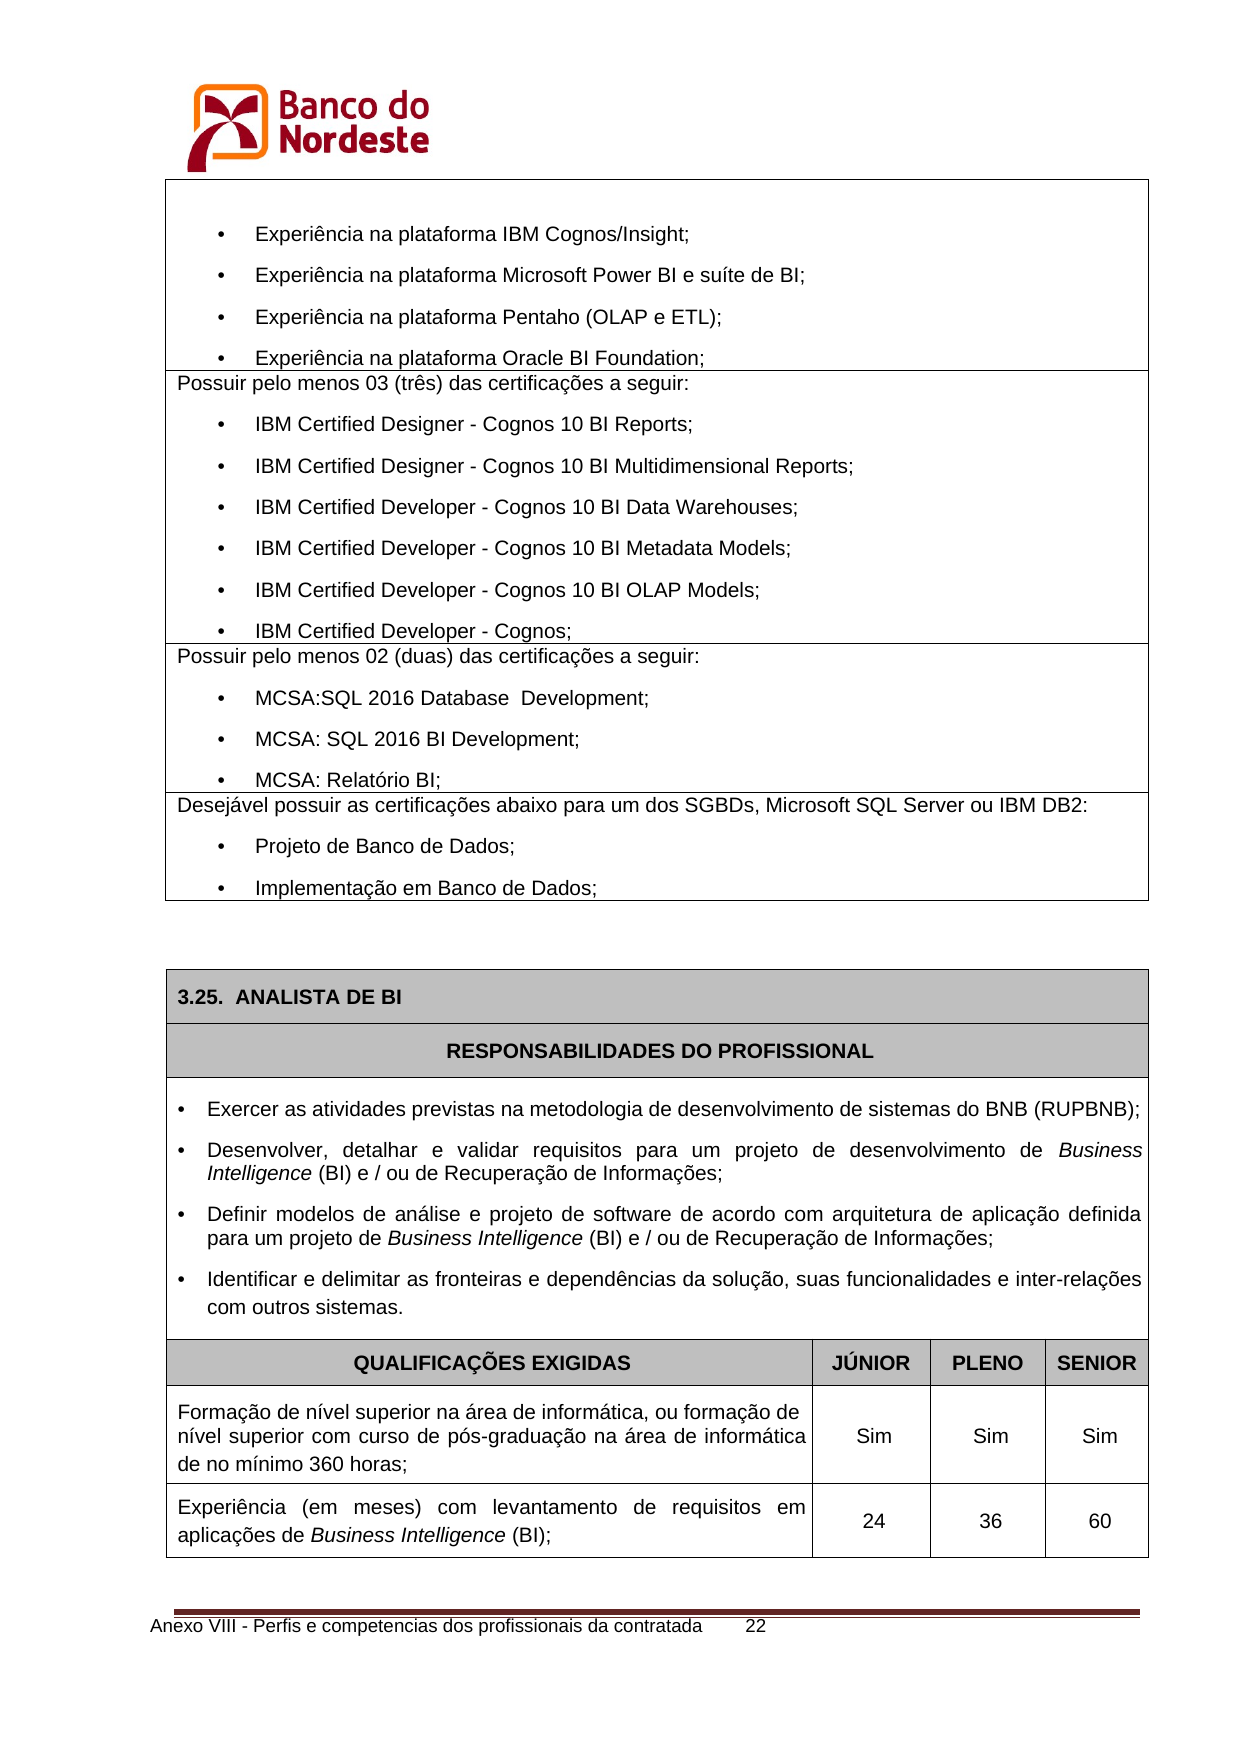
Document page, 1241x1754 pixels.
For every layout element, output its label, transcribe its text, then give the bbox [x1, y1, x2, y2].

table_cell Experiência (em meses) com levantamento de requisitos em aplicações de Business Intelligence (BI); [167, 1484, 812, 1557]
table_cell 36 [931, 1484, 1045, 1557]
table_cell Possuir pelo menos 02 (duas) das certificações a seguir: MCSA:SQL 2016 Database Development; MCSA: SQL 2016 BI Development; MCSA: Relatório BI; [166, 644, 1148, 792]
table_cell Experiência mínima de 24 (vinte e quatro) meses em alguma das seguintes plataformas: Experiência na plataforma IBM Cognos/Insight; Experiência na plataforma Microsoft Power BI e suíte de BI; Experiência na plataforma Pentaho (OLAP e ETL); Experiência na plataforma Oracle BI Foundation; [166, 180, 1148, 370]
table_cell nível superior com curso de pós-graduação na área de informática de no mínimo 360 horas; [167, 1424, 812, 1483]
table_cell Sim [931, 1424, 1045, 1483]
table_cell [813, 1386, 930, 1424]
table_cell Formação de nível superior na área de informática, ou formação de [167, 1386, 812, 1424]
picture [177, 73, 436, 179]
table_cell Exercer as atividades previstas na metodologia de desenvolvimento de sistemas do BNB (RUPBNB); Desenvolver, detalhar e validar requisitos para um projeto de desenvolvimento de Business Intelligence (BI) e / ou de Recuperação de Informações; Definir modelos de análise e projeto de software de acordo com arquitetura de aplicação definida para um projeto de Business Intelligence (BI) e / ou de Recuperação de Informações; Identificar e delimitar as fronteiras e dependências da solução, suas funcionalidades e inter-relações com outros sistemas. [167, 1078, 1148, 1338]
table_cell 60 [1046, 1484, 1148, 1557]
table_cell 24 [813, 1484, 930, 1557]
table_cell Sim [813, 1424, 930, 1483]
table_cell Desejável possuir as certificações abaixo para um dos SGBDs, Microsoft SQL Server ou IBM DB2: Projeto de Banco de Dados; Implementação em Banco de Dados; [166, 793, 1148, 899]
table_cell QUALIFICAÇÕES EXIGIDAS [167, 1340, 812, 1385]
table_cell Possuir pelo menos 03 (três) das certificações a seguir: IBM Certified Designer - Cognos 10 BI Reports; IBM Certified Designer - Cognos 10 BI Multidimensional Reports; IBM Certified Developer - Cognos 10 BI Data Warehouses; IBM Certified Developer - Cognos 10 BI Metadata Models; IBM Certified Developer - Cognos 10 BI OLAP Models; IBM Certified Developer - Cognos; [166, 371, 1148, 643]
table_cell Sim [1046, 1424, 1148, 1483]
table_cell SENIOR [1046, 1340, 1148, 1385]
table_cell [1046, 1386, 1148, 1424]
table_cell [931, 1386, 1045, 1424]
table_cell PLENO [931, 1340, 1045, 1385]
table_header 3.25. ANALISTA DE BI [167, 970, 1148, 1023]
table_cell RESPONSABILIDADES DO PROFISSIONAL [167, 1024, 1148, 1077]
table_cell JÚNIOR [813, 1340, 930, 1385]
